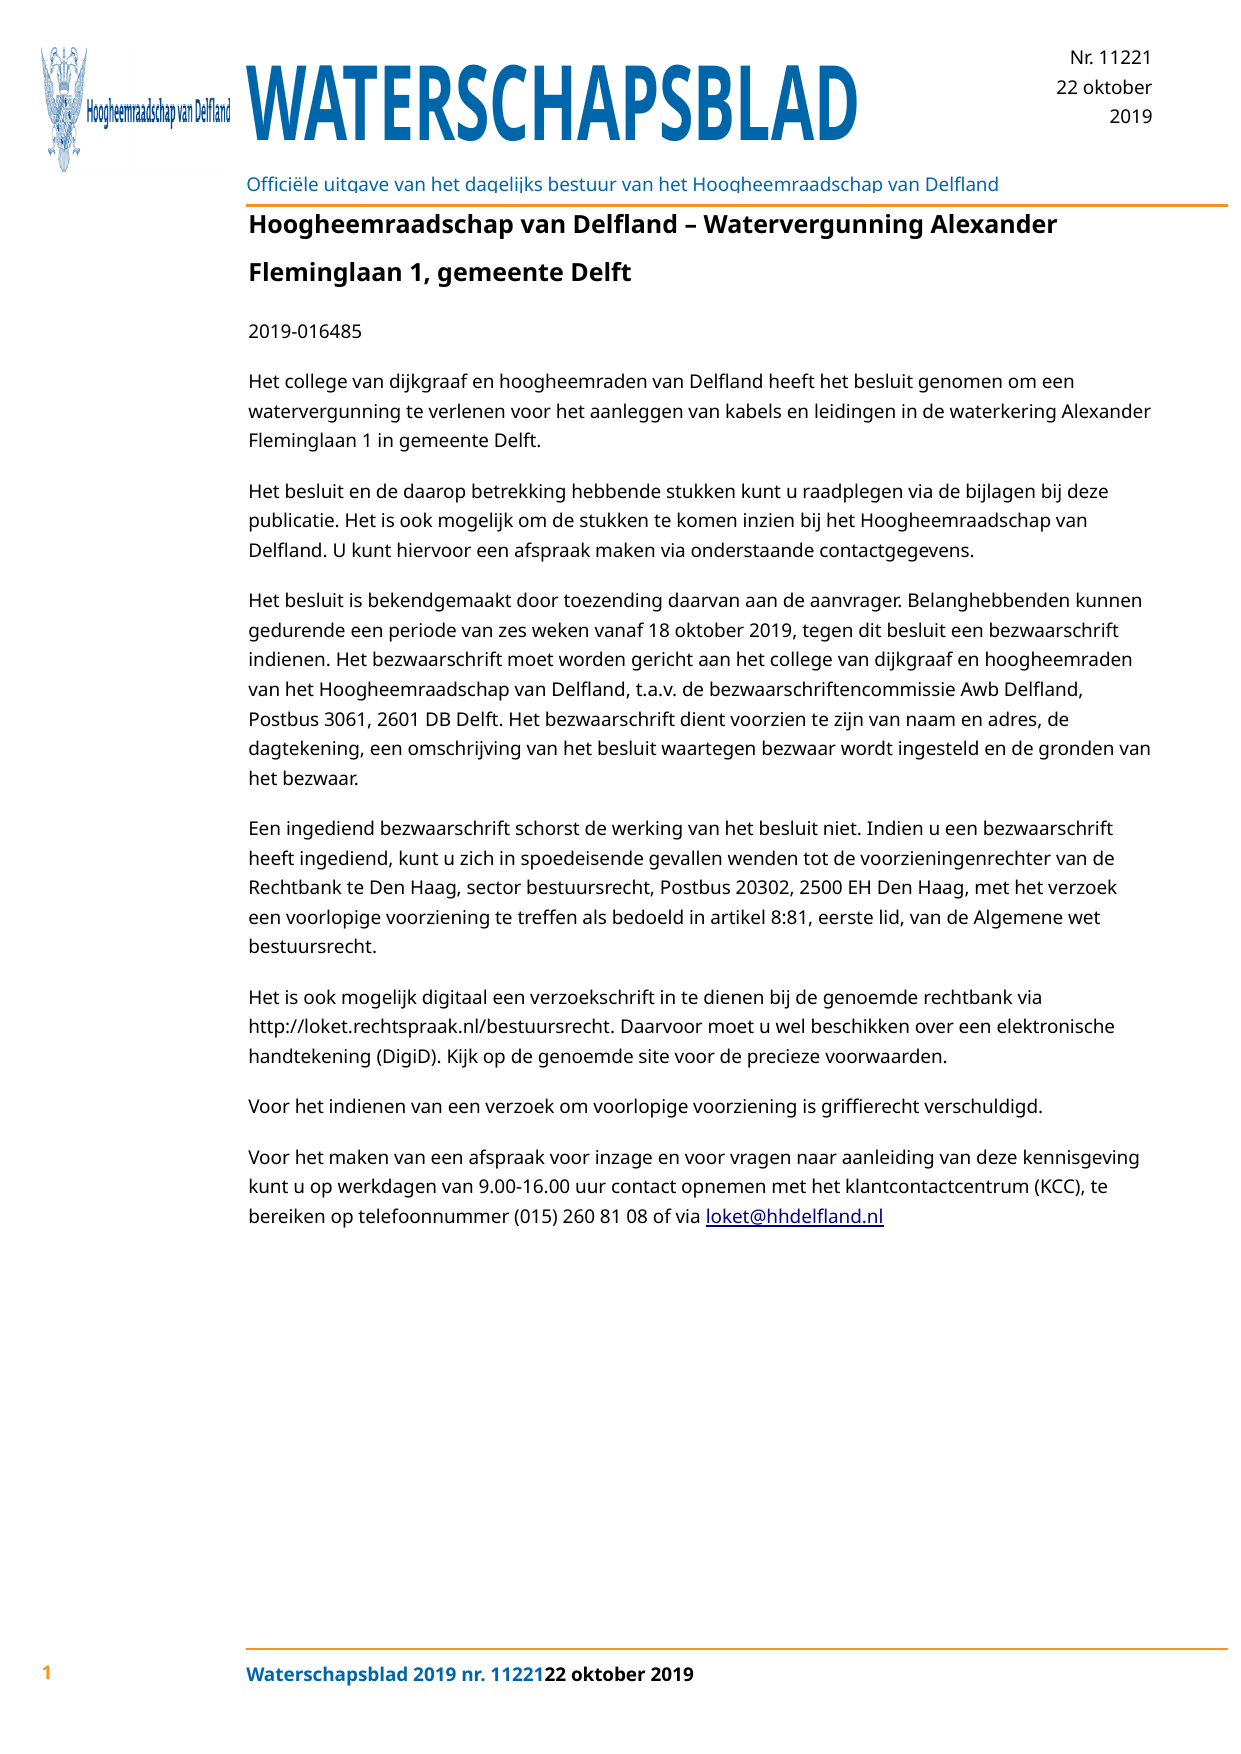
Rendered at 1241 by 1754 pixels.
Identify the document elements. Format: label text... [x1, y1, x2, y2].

text 2019-016485 [248, 318, 1152, 344]
picture [41, 47, 231, 172]
text Het besluit is bekendgemaakt door toezending daarvan aan de aanvrager. Belanghebbenden kunnen gedurende een periode van zes weken vanaf 18 oktober 2019, tegen dit besluit een bezwaarschrift indienen. Het bezwaarschrift moet worden gericht aan het college van dijkgraaf en hoogheemraden van het Hoogheemraadschap van Delfland, t.a.v. de bezwaarschriftencommissie Awb Delfland, Postbus 3061, 2601 DB Delft. Het bezwaarschrift dient voorzien te zijn van naam en adres, de dagtekening, een omschrijving van het besluit waartegen bezwaar wordt ingesteld en de gronden van het bezwaar. [248, 587, 1152, 791]
text Een ingediend bezwaarschrift schorst de werking van het besluit niet. Indien u een bezwaarschrift heeft ingediend, kunt u zich in spoedeisende gevallen wenden tot de voorzieningenrechter van de Rechtbank te Den Haag, sector bestuursrecht, Postbus 20302, 2500 EH Den Haag, met het verzoek een voorlopige voorziening te treffen als bedoeld in artikel 8:81, eerste lid, van de Algemene wet bestuursrecht. [248, 815, 1152, 959]
text Voor het maken van een afspraak voor inzage en voor vragen naar aanleiding van deze kennisgeving kunt u op werkdagen van 9.00-16.00 uur contact opnemen met het klantcontactcentrum (KCC), te bereiken op telefoonnummer (015) 260 81 08 of via loket@hhdelfland.nl [248, 1144, 1152, 1229]
text Hoogheemraadschap van Delfland – Watervergunning Alexander Fleminglaan 1, gemeente Delft [248, 207, 1152, 288]
text Het college van dijkgraaf en hoogheemraden van Delfland heeft het besluit genomen om een watervergunning te verlenen voor het aanleggen van kabels en leidingen in de waterkering Alexander Fleminglaan 1 in gemeente Delft. [248, 368, 1152, 453]
text Het is ook mogelijk digitaal een verzoekschrift in te dienen bij de genoemde rechtbank via http://loket.rechtspraak.nl/bestuursrecht. Daarvoor moet u wel beschikken over een elektronische handtekening (DigiD). Kijk op de genoemde site voor de precieze voorwaarden. [248, 984, 1152, 1069]
text Het besluit en de daarop betrekking hebbende stukken kunt u raadplegen via de bijlagen bij deze publicatie. Het is ook mogelijk om de stukken te komen inzien bij het Hoogheemraadschap van Delfland. U kunt hiervoor een afspraak maken via onderstaande contactgegevens. [248, 478, 1152, 563]
text Voor het indienen van een verzoek om voorlopige voorziening is griffierecht verschuldigd. [248, 1094, 1152, 1119]
